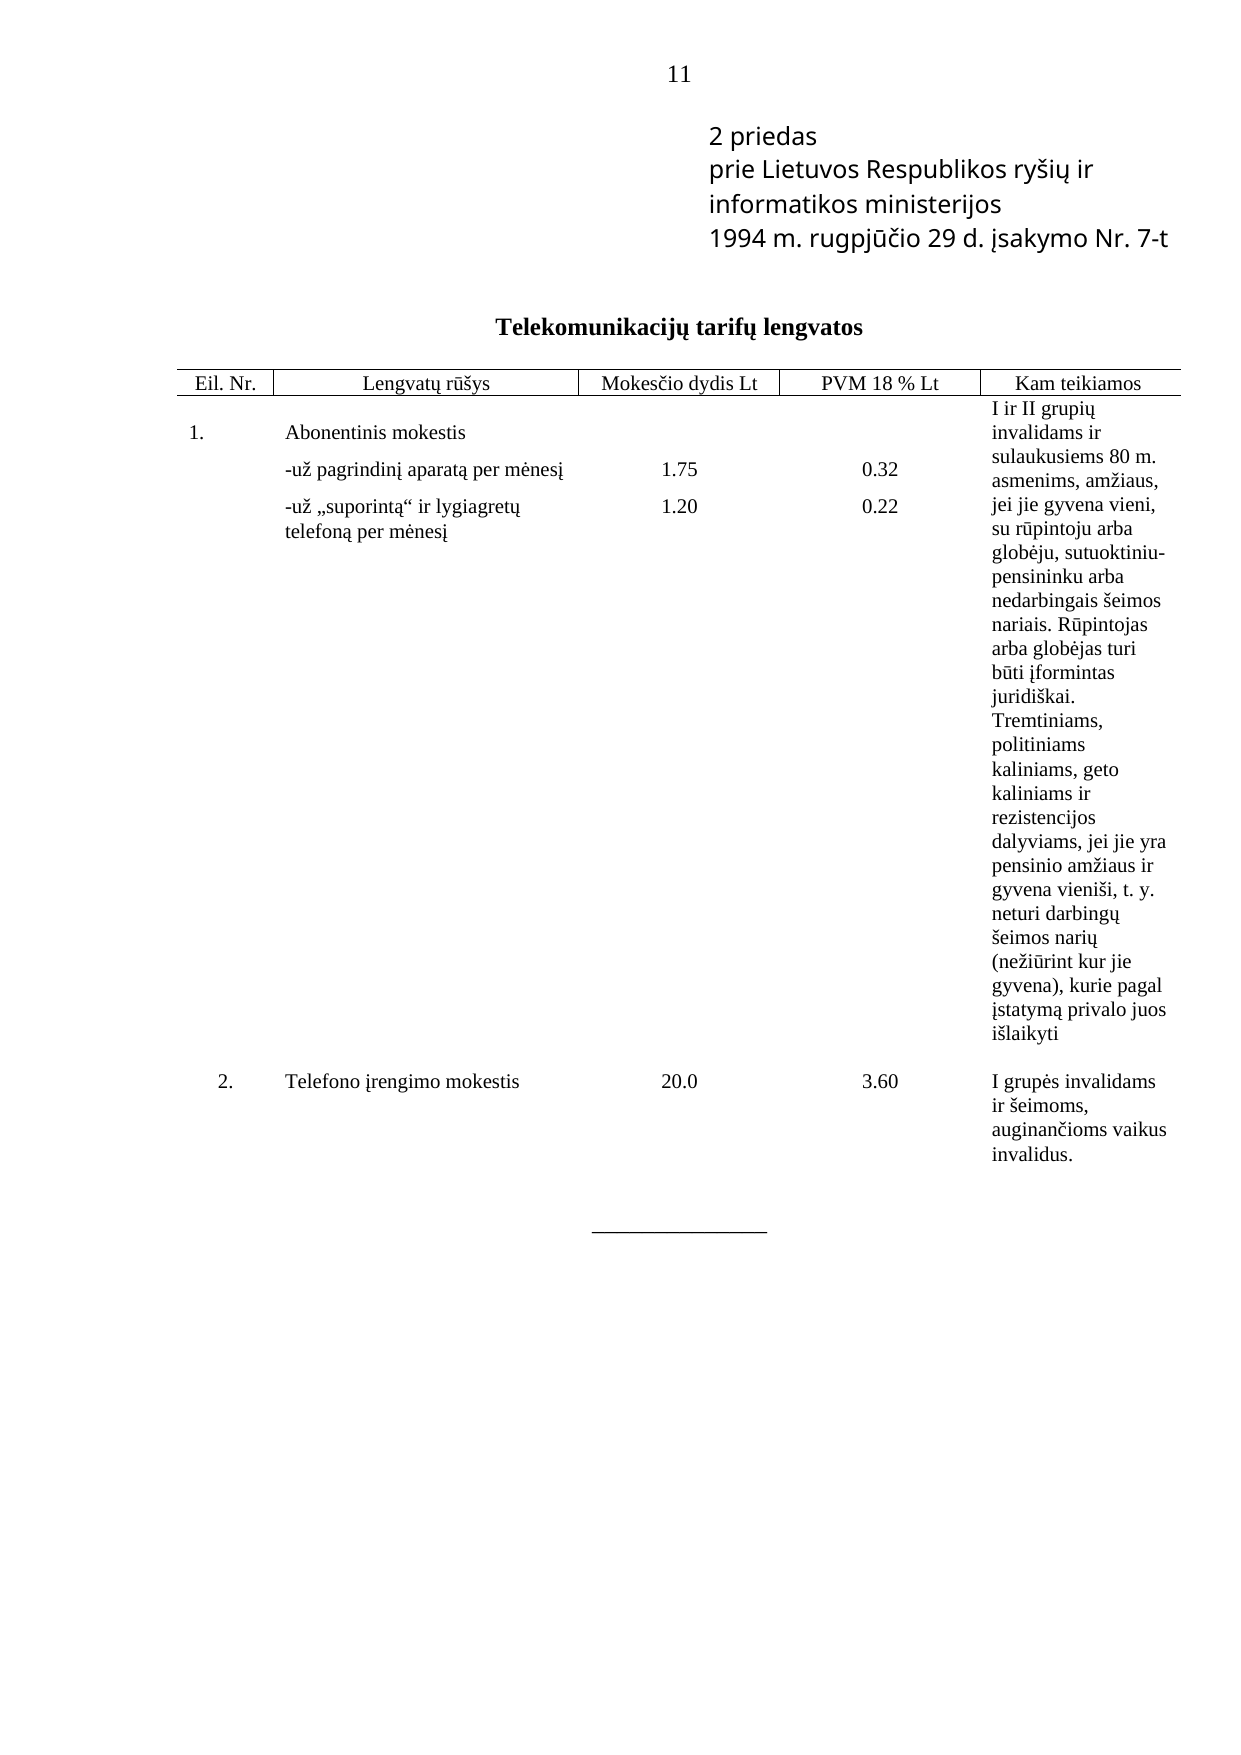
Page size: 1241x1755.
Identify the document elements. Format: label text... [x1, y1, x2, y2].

text prie Lietuvos Respublikos ryšių ir [177, 152, 1181, 186]
table_cell 2. [177, 1045, 273, 1166]
text informatikos ministerijos [177, 186, 1181, 220]
table_cell 1.20 [579, 495, 779, 543]
text 1994 m. rugpjūčio 29 d. įsakymo Nr. 7-t [177, 220, 1181, 254]
table_cell [177, 1166, 1181, 1207]
table_cell 1.75 [579, 457, 779, 494]
table_header Mokesčio dydis Lt [579, 370, 779, 394]
table_cell 3.60 [780, 1045, 980, 1166]
table_cell [780, 543, 980, 1045]
table_header Eil. Nr. [177, 370, 273, 394]
table_cell [274, 543, 579, 1045]
text 2 priedas [709, 118, 1181, 152]
table_cell Abonentinis mokestis [274, 396, 579, 457]
table_cell 20.0 [579, 1045, 779, 1166]
text Telekomunikacijų tarifų lengvatos [177, 312, 1181, 341]
table_cell [579, 396, 779, 457]
table_cell [780, 396, 980, 457]
table_cell -už „suporintą“ ir lygiagretų telefoną per mėnesį [274, 495, 579, 543]
table_cell 0.22 [780, 495, 980, 543]
table_cell [177, 495, 273, 543]
table_header Lengvatų rūšys [274, 370, 578, 394]
table_cell I ir II grupių invalidams ir sulaukusiems 80 m. asmenims, amžiaus, jei jie gyvena vieni, su rūpintoju arba globėju, sutuoktiniu-pensininku arba nedarbingais šeimos nariais. Rūpintojas arba globėjas turi būti įformintas juridiškai. Tremtiniams, politiniams kaliniams, geto kaliniams ir rezistencijos dalyviams, jei jie yra pensinio amžiaus ir gyvena vieniši, t. y. neturi darbingų šeimos narių (nežiūrint kur jie gyvena), kurie pagal įstatymą privalo juos išlaikyti [980, 396, 1181, 1045]
table_cell [177, 457, 273, 494]
table_cell [177, 543, 273, 1045]
table_cell 1. [177, 396, 273, 457]
table_header PVM 18 % Lt [780, 370, 980, 394]
table_cell 0.32 [780, 457, 980, 494]
text ______________ [177, 1207, 1181, 1236]
table_header Kam teikiamos [981, 370, 1181, 394]
table_cell I grupės invalidams ir šeimoms, auginančioms vaikus invalidus. [980, 1045, 1181, 1166]
table_cell -už pagrindinį aparatą per mėnesį [274, 457, 579, 494]
table_cell Telefono įrengimo mokestis [274, 1045, 579, 1166]
table_cell [579, 543, 779, 1045]
